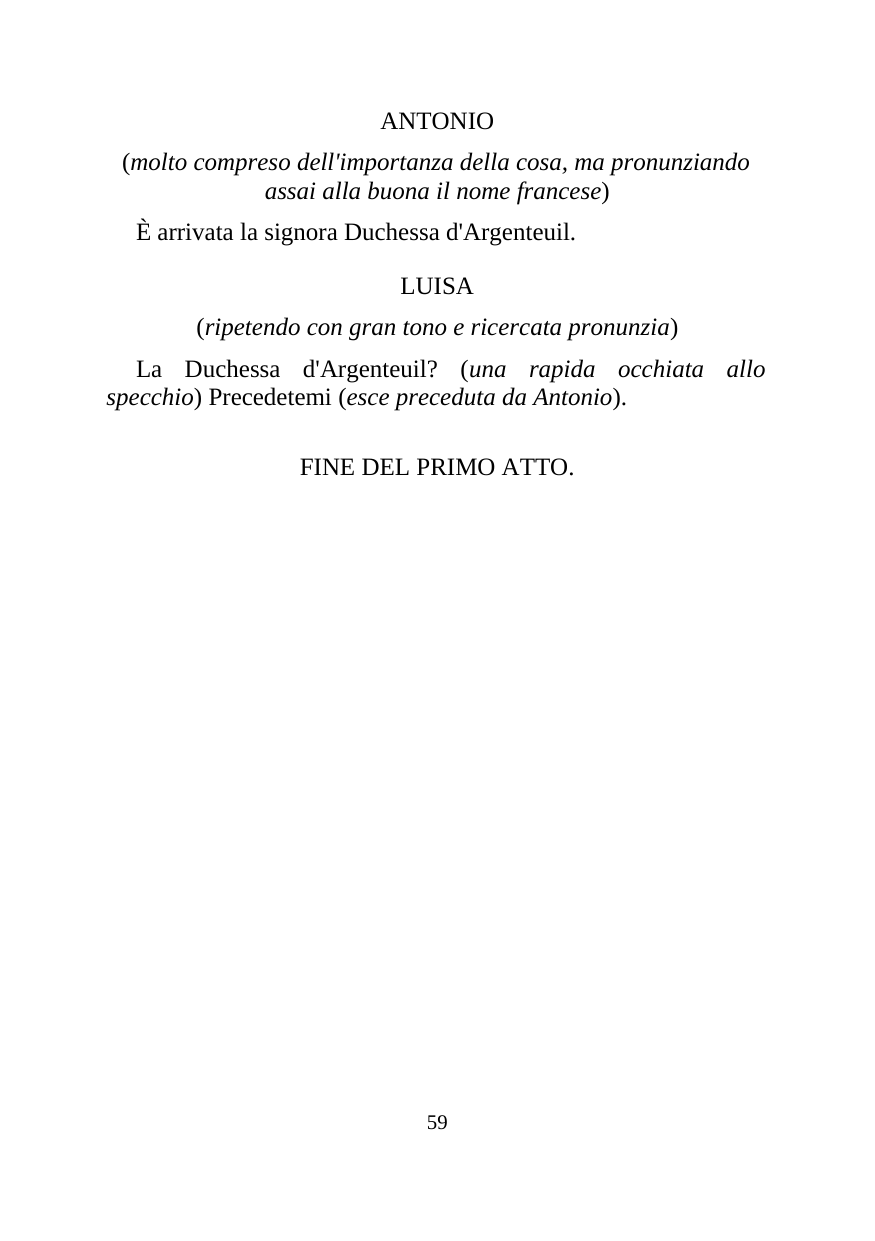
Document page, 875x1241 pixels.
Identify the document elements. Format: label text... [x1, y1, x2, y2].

text LUISA [106, 271, 768, 300]
text (ripetendo con gran tono e ricercata pronunzia) [106, 312, 768, 341]
text È arrivata la signora Duchessa d'Argenteuil. [106, 217, 768, 246]
text (molto compreso dell'importanza della cosa, ma pronunziando assai alla buona il nome francese) [106, 147, 768, 205]
text La Duchessa d'Argenteuil? (una rapida occhiata allo specchio) Precedetemi (esce preceduta da Antonio). [106, 354, 768, 411]
text FINE DEL PRIMO ATTO. [106, 452, 768, 481]
text ANTONIO [106, 106, 768, 135]
